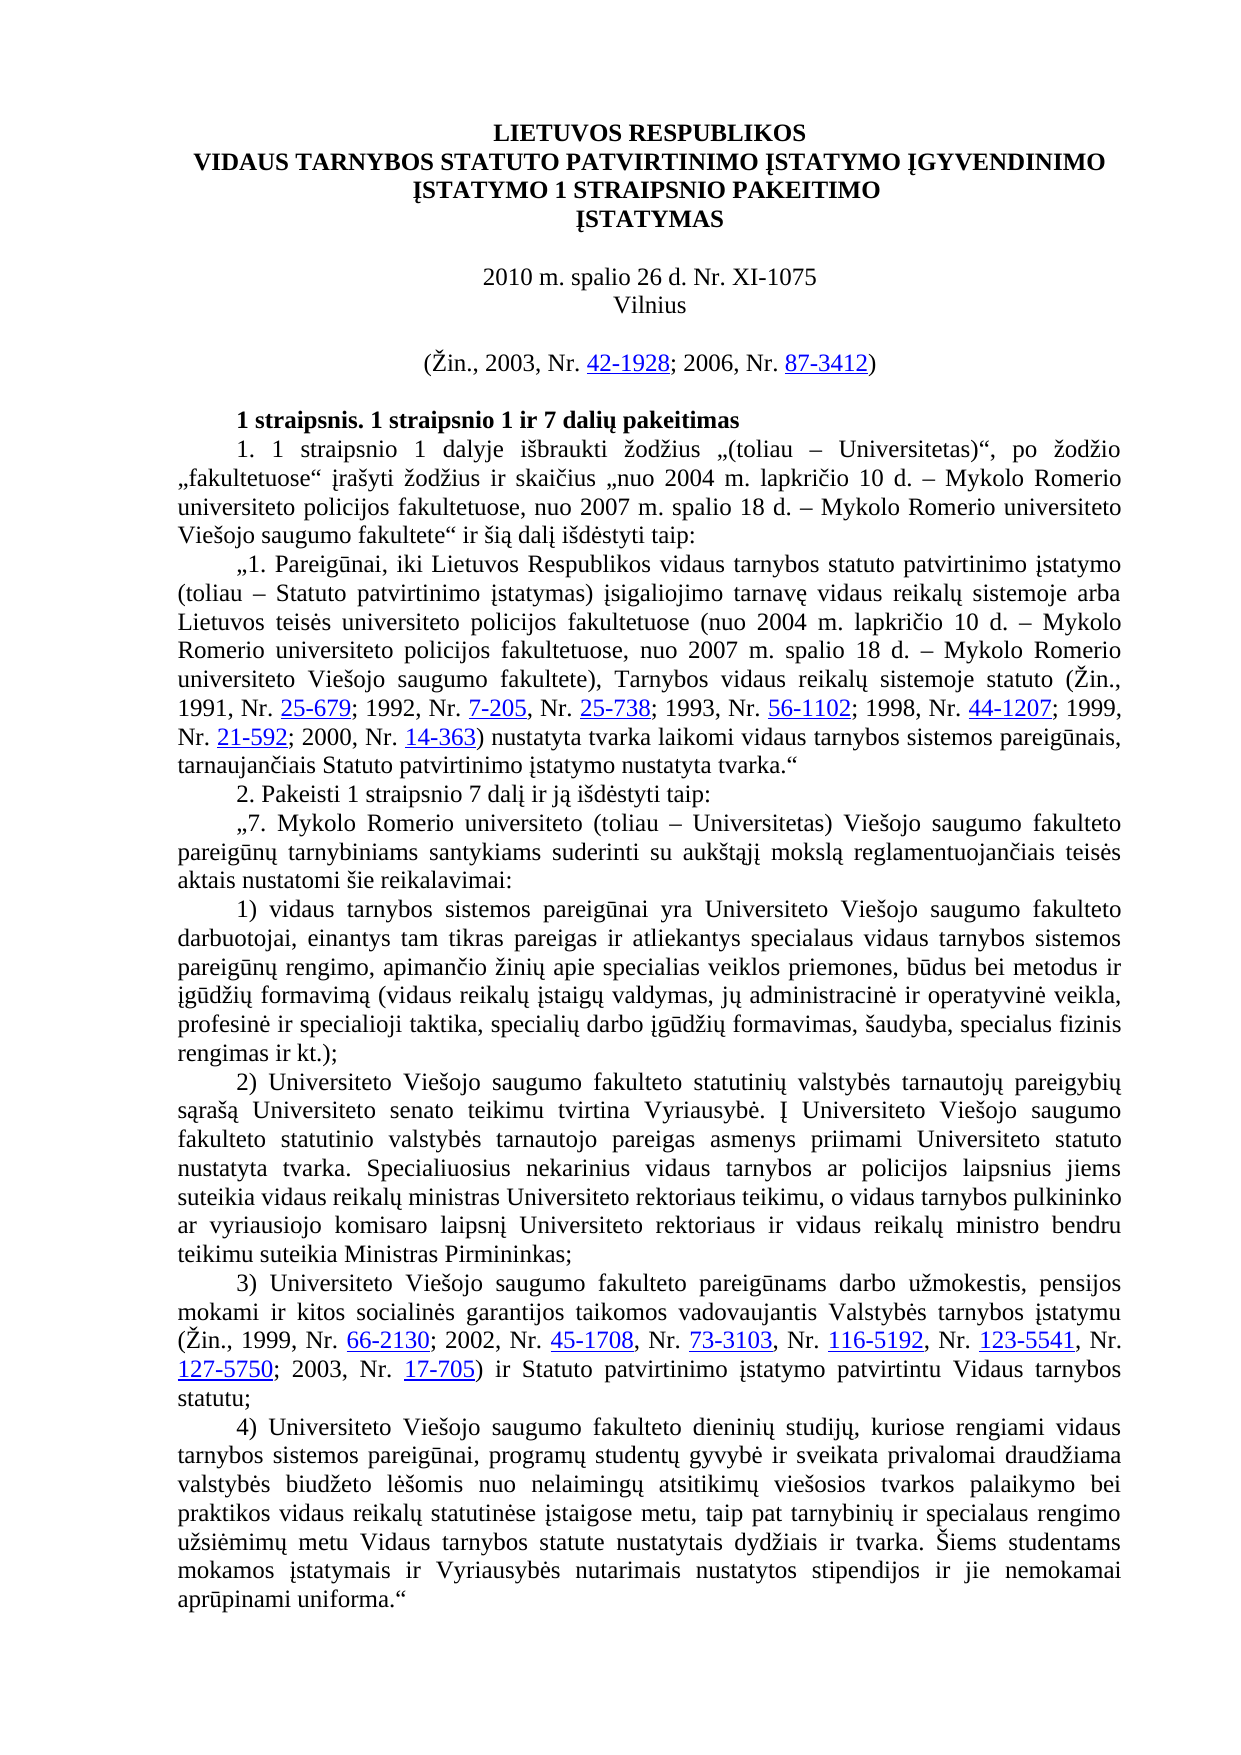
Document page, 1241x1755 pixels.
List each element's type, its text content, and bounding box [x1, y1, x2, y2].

text 2. Pakeisti 1 straipsnio 7 dalį ir ją išdėstyti taip: [177, 779, 1122, 808]
text LIETUVOS RESPUBLIKOS VIDAUS TARNYBOS STATUTO PATVIRTINIMO ĮSTATYMO ĮGYVENDINIMO ĮSTATYMO 1 STRAIPSNIO PAKEITIMO ĮSTATYMAS [177, 118, 1122, 233]
text 3) Universiteto Viešojo saugumo fakulteto pareigūnams darbo užmokestis, pensijos mokami ir kitos socialinės garantijos taikomos vadovaujantis Valstybės tarnybos įstatymu (Žin., 1999, Nr. 66-2130; 2002, Nr. 45-1708, Nr. 73-3103, Nr. 116-5192, Nr. 123-5541, Nr. 127-5750; 2003, Nr. 17-705) ir Statuto patvirtinimo įstatymo patvirtintu Vidaus tarnybos statutu; [177, 1268, 1122, 1412]
text 2010 m. spalio 26 d. Nr. XI-1075 [177, 262, 1122, 291]
text Vilnius [177, 291, 1122, 319]
text 2) Universiteto Viešojo saugumo fakulteto statutinių valstybės tarnautojų pareigybių sąrašą Universiteto senato teikimu tvirtina Vyriausybė. Į Universiteto Viešojo saugumo fakulteto statutinio valstybės tarnautojo pareigas asmenys priimami Universiteto statuto nustatyta tvarka. Specialiuosius nekarinius vidaus tarnybos ar policijos laipsnius jiems suteikia vidaus reikalų ministras Universiteto rektoriaus teikimu, o vidaus tarnybos pulkininko ar vyriausiojo komisaro laipsnį Universiteto rektoriaus ir vidaus reikalų ministro bendru teikimu suteikia Ministras Pirmininkas; [177, 1067, 1122, 1268]
text 1. 1 straipsnio 1 dalyje išbraukti žodžius „(toliau – Universitetas)“, po žodžio „fakultetuose“ įrašyti žodžius ir skaičius „nuo 2004 m. lapkričio 10 d. – Mykolo Romerio universiteto policijos fakultetuose, nuo 2007 m. spalio 18 d. – Mykolo Romerio universiteto Viešojo saugumo fakultete“ ir šią dalį išdėstyti taip: [177, 434, 1122, 549]
text 1 straipsnis. 1 straipsnio 1 ir 7 dalių pakeitimas [177, 406, 1122, 434]
text 4) Universiteto Viešojo saugumo fakulteto dieninių studijų, kuriose rengiami vidaus tarnybos sistemos pareigūnai, programų studentų gyvybė ir sveikata privalomai draudžiama valstybės biudžeto lėšomis nuo nelaimingų atsitikimų viešosios tvarkos palaikymo bei praktikos vidaus reikalų statutinėse įstaigose metu, taip pat tarnybinių ir specialaus rengimo užsiėmimų metu Vidaus tarnybos statute nustatytais dydžiais ir tvarka. Šiems studentams mokamos įstatymais ir Vyriausybės nutarimais nustatytos stipendijos ir jie nemokamai aprūpinami uniforma.“ [177, 1412, 1122, 1613]
text 1) vidaus tarnybos sistemos pareigūnai yra Universiteto Viešojo saugumo fakulteto darbuotojai, einantys tam tikras pareigas ir atliekantys specialaus vidaus tarnybos sistemos pareigūnų rengimo, apimančio žinių apie specialias veiklos priemones, būdus bei metodus ir įgūdžių formavimą (vidaus reikalų įstaigų valdymas, jų administracinė ir operatyvinė veikla, profesinė ir specialioji taktika, specialių darbo įgūdžių formavimas, šaudyba, specialus fizinis rengimas ir kt.); [177, 894, 1122, 1067]
text „1. Pareigūnai, iki Lietuvos Respublikos vidaus tarnybos statuto patvirtinimo įstatymo (toliau – Statuto patvirtinimo įstatymas) įsigaliojimo tarnavę vidaus reikalų sistemoje arba Lietuvos teisės universiteto policijos fakultetuose (nuo 2004 m. lapkričio 10 d. – Mykolo Romerio universiteto policijos fakultetuose, nuo 2007 m. spalio 18 d. – Mykolo Romerio universiteto Viešojo saugumo fakultete), Tarnybos vidaus reikalų sistemoje statuto (Žin., 1991, Nr. 25-679; 1992, Nr. 7-205, Nr. 25-738; 1993, Nr. 56-1102; 1998, Nr. 44-1207; 1999, Nr. 21-592; 2000, Nr. 14-363) nustatyta tvarka laikomi vidaus tarnybos sistemos pareigūnais, tarnaujančiais Statuto patvirtinimo įstatymo nustatyta tvarka.“ [177, 549, 1122, 779]
text (Žin., 2003, Nr. 42-1928; 2006, Nr. 87-3412) [177, 348, 1122, 377]
text „7. Mykolo Romerio universiteto (toliau – Universitetas) Viešojo saugumo fakulteto pareigūnų tarnybiniams santykiams suderinti su aukštąjį mokslą reglamentuojančiais teisės aktais nustatomi šie reikalavimai: [177, 808, 1122, 894]
